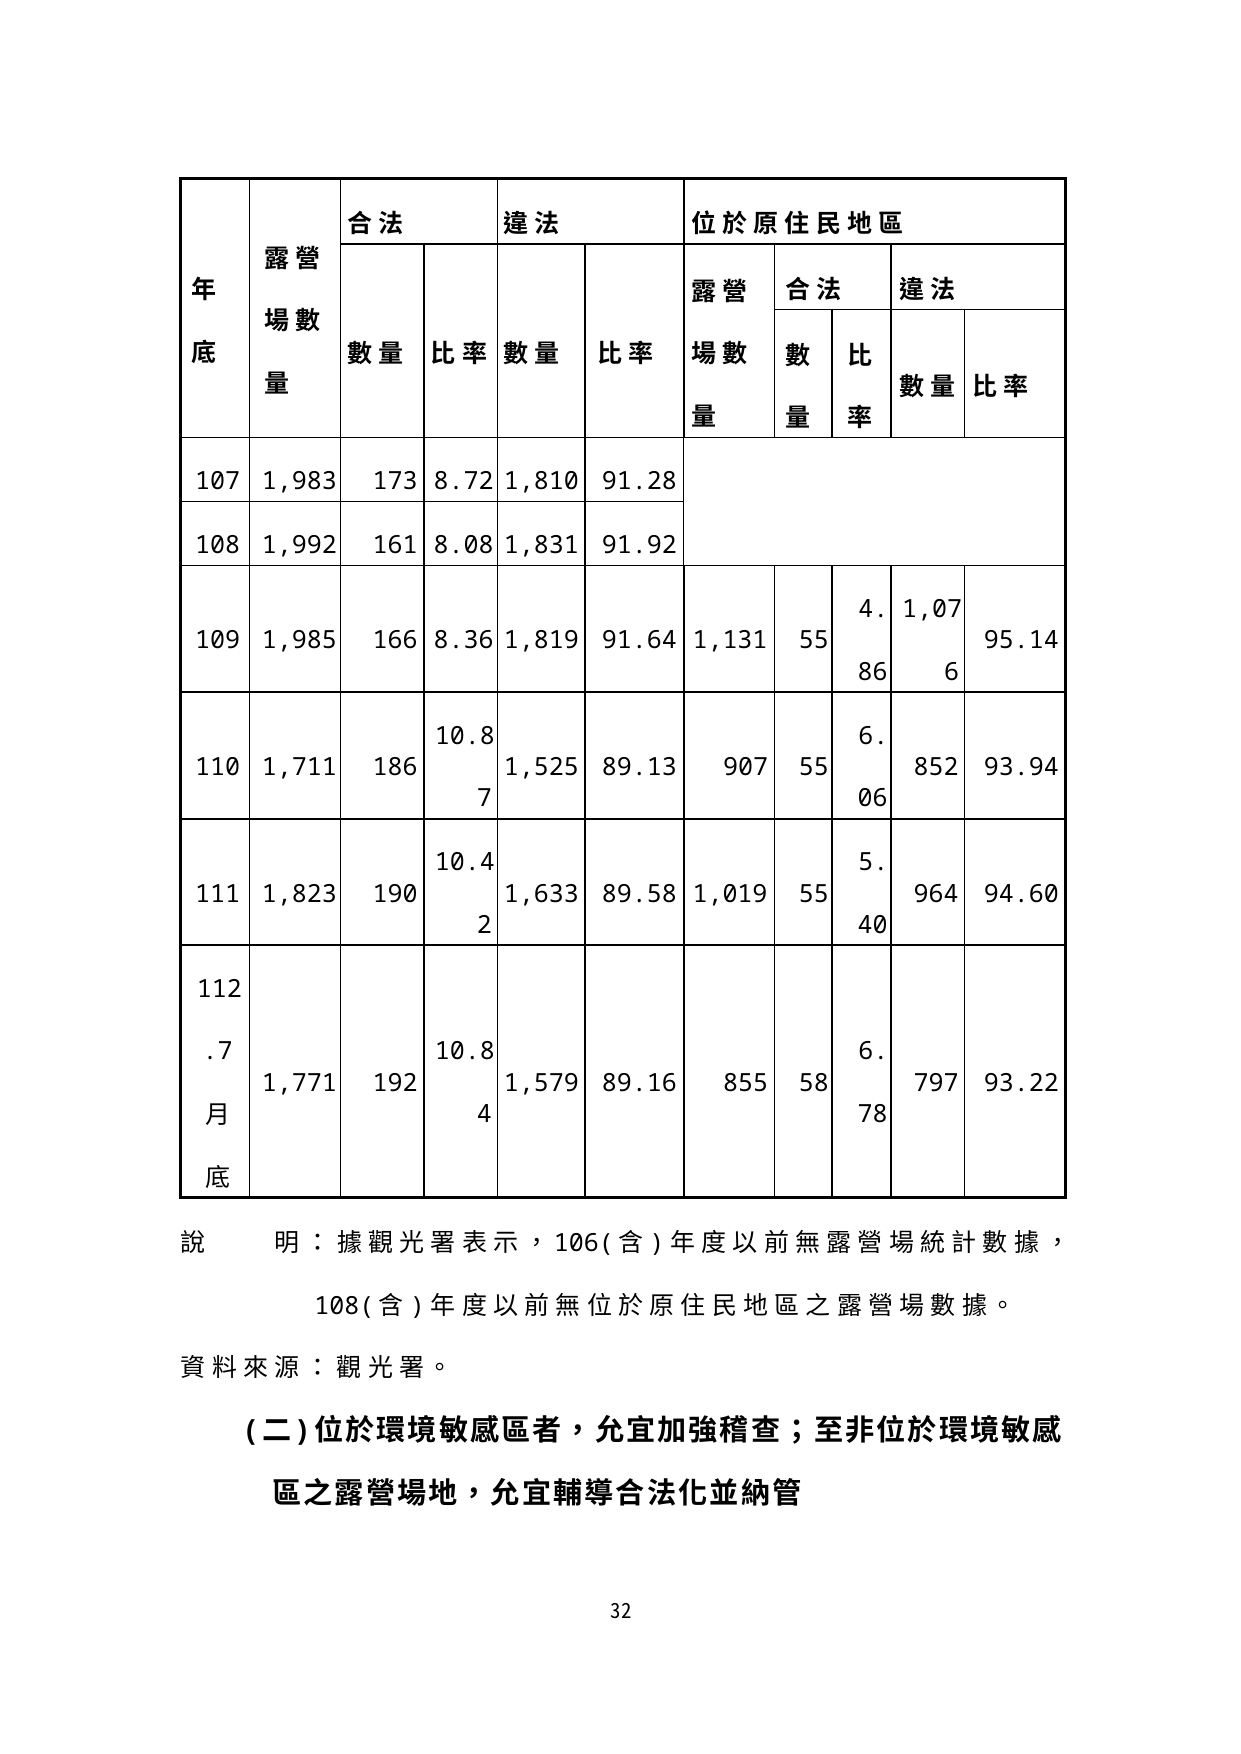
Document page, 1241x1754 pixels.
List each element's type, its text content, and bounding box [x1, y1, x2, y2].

text (二)位於環境敏感區者，允宜加強稽查；至非位於環境敏感區之露營場地，允宜輔導合法化並納管 [236, 1387, 1063, 1512]
table_cell 10.84 [425, 946, 497, 1196]
table_header 位於原住民地區 [685, 180, 1064, 243]
table_cell 112.7月底 [182, 946, 249, 1196]
table_cell 1,985 [250, 566, 340, 691]
table_cell 93.94 [965, 693, 1064, 818]
table_cell 1,131 [685, 566, 774, 691]
table_cell 1,711 [250, 693, 340, 818]
table_cell 89.58 [586, 820, 683, 944]
table_cell 55 [775, 693, 831, 818]
table_cell 比率 [965, 310, 1064, 437]
table_cell 109 [182, 566, 249, 691]
table_cell 107 [182, 438, 249, 501]
table_cell 數量 [775, 310, 831, 437]
table_cell 10.87 [425, 693, 497, 818]
table_cell 852 [892, 693, 964, 818]
table_cell 89.13 [586, 693, 683, 818]
table_cell 8.08 [425, 502, 497, 565]
table_cell 1,823 [250, 820, 340, 944]
table_cell 1,831 [498, 502, 584, 565]
table_cell 1,579 [498, 946, 584, 1196]
table_cell 797 [892, 946, 964, 1196]
table_cell 58 [775, 946, 831, 1196]
table_cell 比率 [425, 245, 497, 437]
table_cell 1,525 [498, 693, 584, 818]
table_cell 93.22 [965, 946, 1064, 1196]
table_cell 1,992 [250, 502, 340, 565]
table_cell 1,819 [498, 566, 584, 691]
table_cell 166 [341, 566, 423, 691]
table_cell 89.16 [586, 946, 683, 1196]
table_cell 94.60 [965, 820, 1064, 944]
table_cell 10.42 [425, 820, 497, 944]
table_cell 95.14 [965, 566, 1064, 691]
table_cell 6.06 [833, 693, 890, 818]
text 資料來源：觀光署。 [177, 1324, 1063, 1387]
table_cell 違法 [892, 245, 1064, 308]
table_cell 1,771 [250, 946, 340, 1196]
table_cell 合法 [775, 245, 890, 308]
table_cell 數量 [341, 245, 423, 437]
table_cell 1,983 [250, 438, 340, 501]
table_cell 55 [775, 820, 831, 944]
table_cell [684, 438, 1064, 565]
text 說 明：據觀光署表示，106(含)年度以前無露營場統計數據，108(含)年度以前無位於原住民地區之露營場數據。 [177, 1199, 1063, 1324]
table_cell 91.92 [586, 502, 683, 565]
table_cell 1,019 [685, 820, 774, 944]
table_cell 數量 [892, 310, 964, 437]
table_cell 855 [685, 946, 774, 1196]
table_cell 91.28 [586, 438, 683, 501]
table_cell 數量 [498, 245, 584, 437]
table_cell 55 [775, 566, 831, 691]
table_cell 173 [341, 438, 423, 501]
table_cell 161 [341, 502, 423, 565]
table_header 年底 [182, 180, 249, 437]
table_cell 1,810 [498, 438, 584, 501]
table_cell 8.36 [425, 566, 497, 691]
table_header 違法 [498, 180, 683, 243]
table_cell 964 [892, 820, 964, 944]
table_cell 露營場數量 [685, 245, 774, 437]
table_cell 190 [341, 820, 423, 944]
table_cell 比率 [586, 245, 683, 437]
table_cell 1,076 [892, 566, 964, 691]
table_cell 8.72 [425, 438, 497, 501]
table_header 合法 [341, 180, 497, 243]
table_cell 108 [182, 502, 249, 565]
table_cell 1,633 [498, 820, 584, 944]
table_header 露營場數量 [250, 180, 340, 437]
table_cell 186 [341, 693, 423, 818]
table_cell 91.64 [586, 566, 683, 691]
table_cell 110 [182, 693, 249, 818]
table_cell 907 [685, 693, 774, 818]
table_cell 比率 [833, 310, 890, 437]
table_cell 192 [341, 946, 423, 1196]
table_cell 5.40 [833, 820, 890, 944]
table_cell 111 [182, 820, 249, 944]
table_cell 6.78 [833, 946, 890, 1196]
table_cell 4.86 [833, 566, 890, 691]
